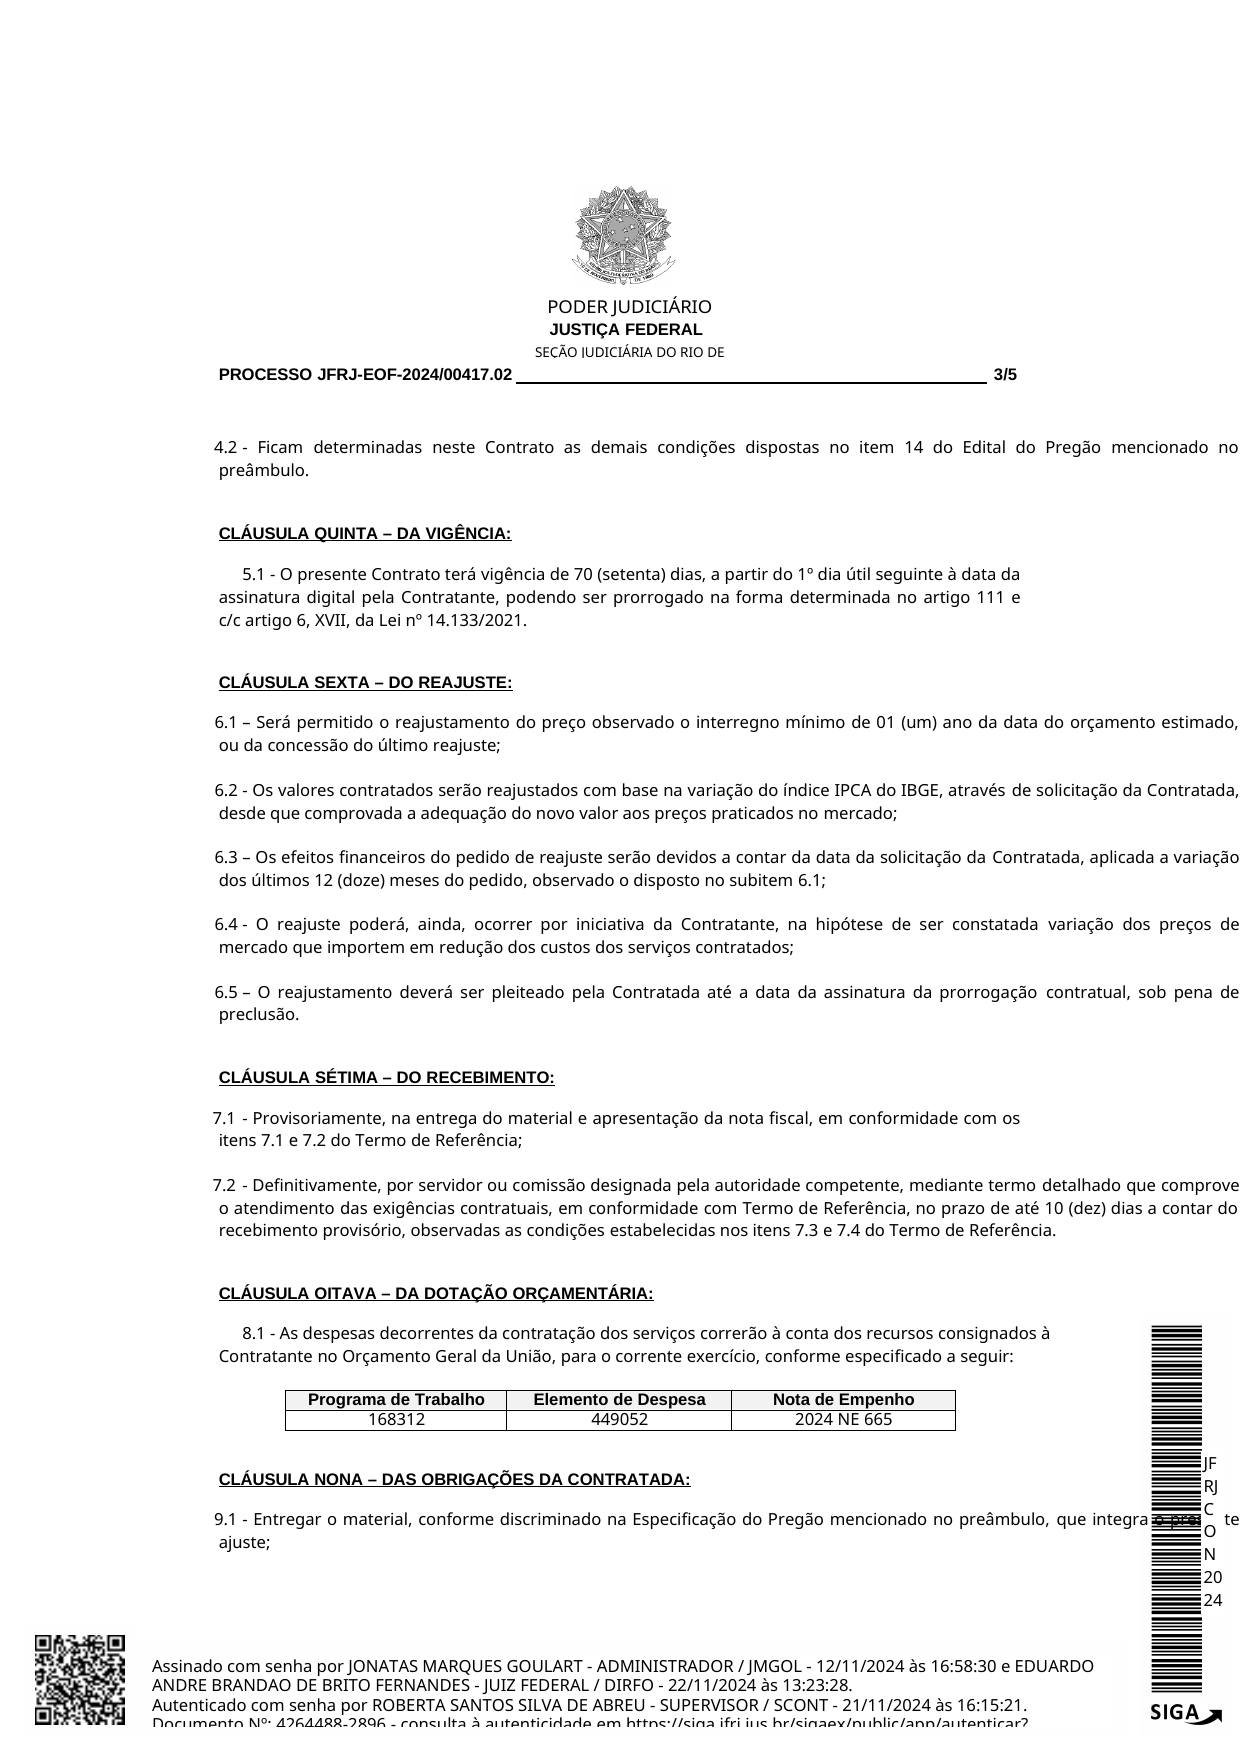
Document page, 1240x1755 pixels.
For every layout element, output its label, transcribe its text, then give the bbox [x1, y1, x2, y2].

text JFRJCON202400091 [1203, 1452, 1224, 1614]
subtitle CLÁUSULA OITAVA – DA DOTAÇÃO ORÇAMENTÁRIA: [218, 1284, 1239, 1303]
table_cell 2024 NE 665 [732, 1411, 955, 1430]
list - Definitivamente, por servidor ou comissão designada pela autoridade competente, mediante termo detalhado que comprove o atendimento das exigências contratuais, em conformidade com Termo de Referência, no prazo de até 10 (dez) dias a contar do recebimento provisório, observadas as condições estabelecidas nos itens 7.3 e 7.4 do Termo de Referência. [189, 1174, 1239, 1242]
subtitle CLÁUSULA SÉTIMA – DO RECEBIMENTO: [218, 1068, 1239, 1087]
subtitle CLÁUSULA QUINTA – DA VIGÊNCIA: [218, 524, 1239, 543]
table_cell 168312 [286, 1411, 506, 1430]
text 5.1 - O presente Contrato terá vigência de 70 (setenta) dias, a partir do 1º dia útil seguinte à data da assinatura digital pela Contratante, podendo ser prorrogado na forma determinada no artigo 111 e c/c artigo 6, XVII, da Lei nº 14.133/2021. [218, 563, 1022, 631]
list - Provisoriamente, na entrega do material e apresentação da nota fiscal, em conformidade com os itens 7.1 e 7.2 do Termo de Referência; [189, 1106, 1022, 1152]
subtitle CLÁUSULA NONA – DAS OBRIGAÇÕES DA CONTRATADA: [218, 1469, 1140, 1488]
list – Será permitido o reajustamento do preço observado o interregno mínimo de 01 (um) ano da data do orçamento estimado, ou da concessão do último reajuste; [191, 711, 1239, 757]
list – O reajustamento deverá ser pleiteado pela Contratada até a data da assinatura da prorrogação contratual, sob pena de preclusão. [191, 980, 1239, 1026]
subtitle CLÁUSULA SEXTA – DO REAJUSTE: [218, 673, 1239, 692]
text 8.1 - As despesas decorrentes da contratação dos serviços correrão à conta dos recursos consignados à Contratante no Orçamento Geral da União, para o corrente exercício, conforme especificado a seguir: [218, 1322, 1090, 1367]
list - Entregar o material, conforme discriminado na Especificação do Pregão mencionado no preâmbulo, que integra o presente ajuste; [190, 1508, 1140, 1553]
table_cell 449052 [507, 1411, 731, 1430]
list - Os valores contratados serão reajustados com base na variação do índice IPCA do IBGE, através de solicitação da Contratada, desde que comprovada a adequação do novo valor aos preços praticados no mercado; [191, 778, 1239, 824]
list - Ficam determinadas neste Contrato as demais condições dispostas no item 14 do Edital do Pregão mencionado no preâmbulo. [190, 436, 1239, 481]
list – Os efeitos financeiros do pedido de reajuste serão devidos a contar da data da solicitação da Contratada, aplicada a variação dos últimos 12 (doze) meses do pedido, observado o disposto no subitem 6.1; [191, 846, 1239, 891]
table_header Elemento de Despesa [507, 1391, 731, 1409]
list - O reajuste poderá, ainda, ocorrer por iniciativa da Contratante, na hipótese de ser constatada variação dos preços de mercado que importem em redução dos custos dos serviços contratados; [191, 913, 1239, 958]
table_header Programa de Trabalho [286, 1391, 506, 1409]
table_header Nota de Empenho [732, 1391, 955, 1409]
